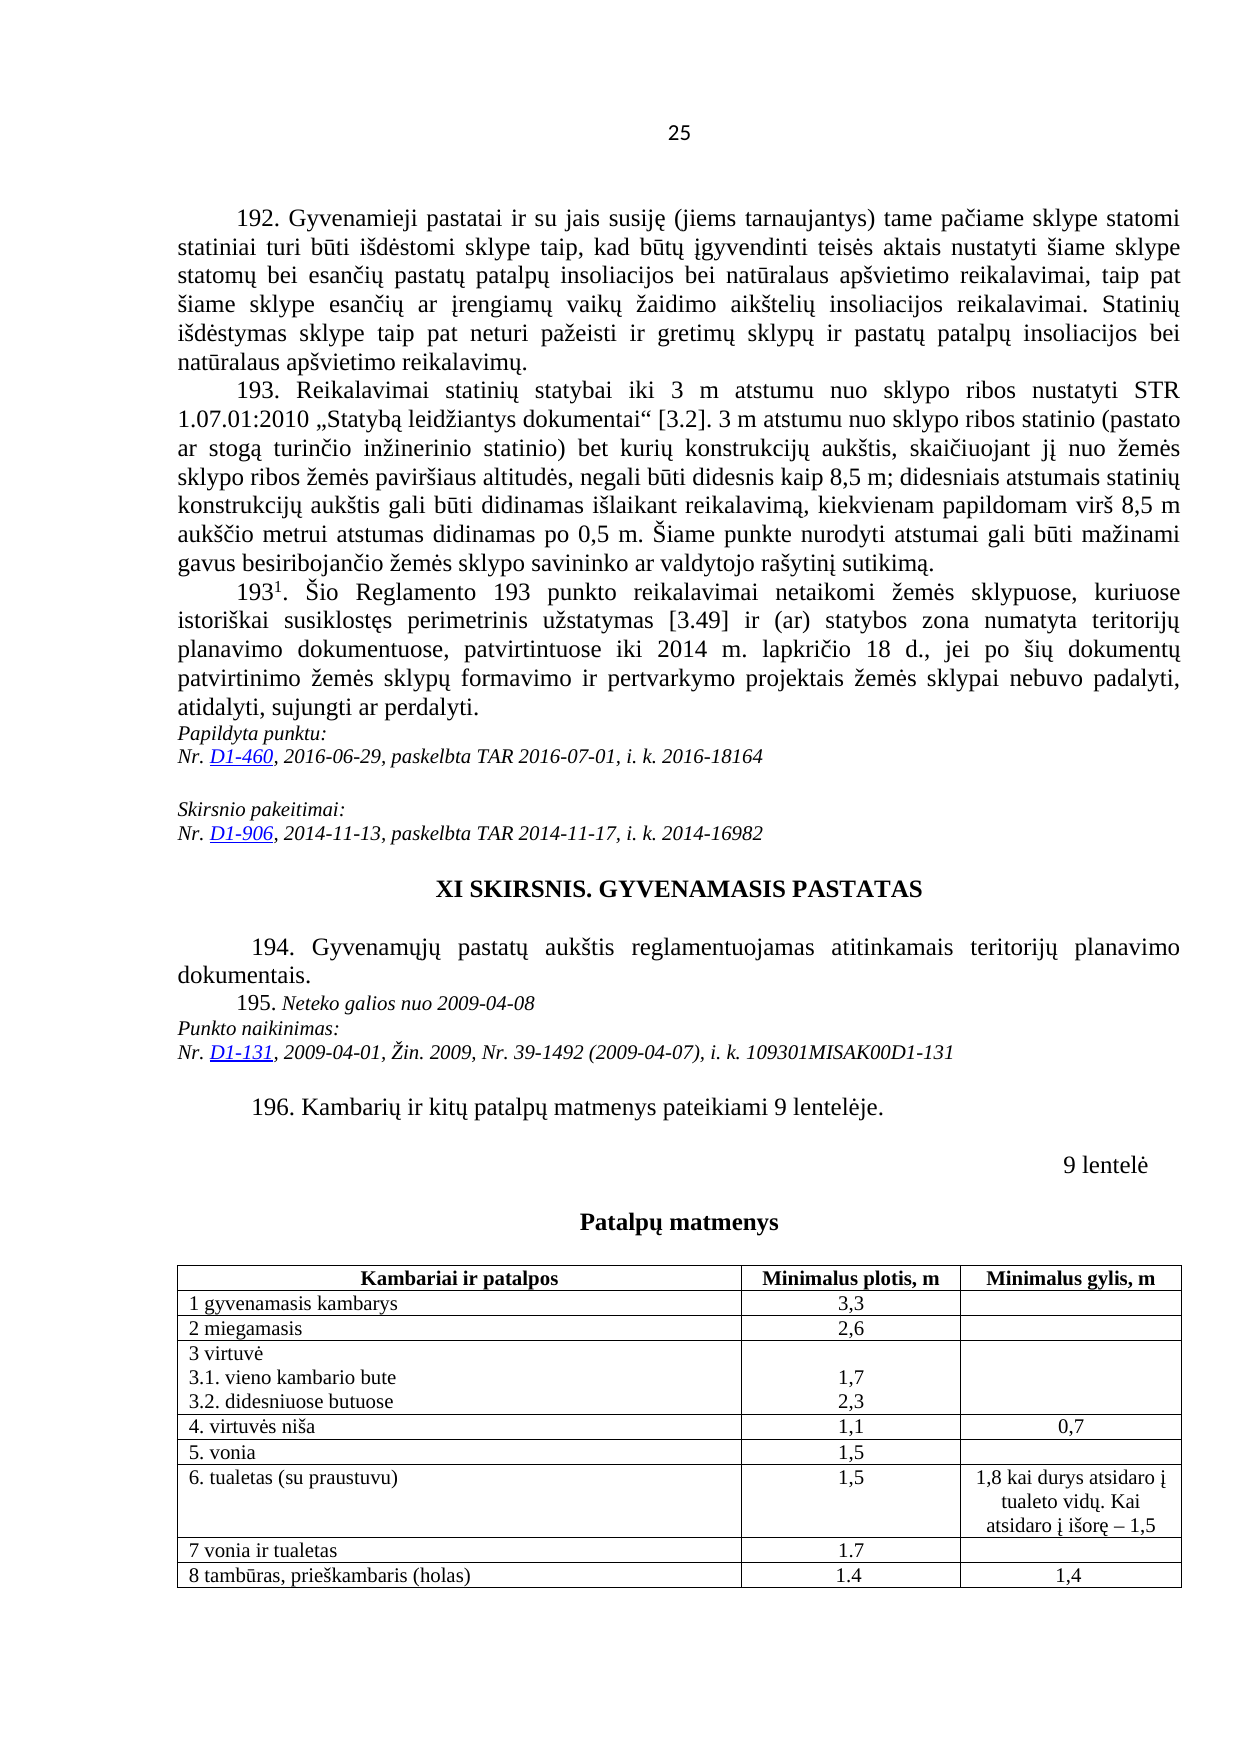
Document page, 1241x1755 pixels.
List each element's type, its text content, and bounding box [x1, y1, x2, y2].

table_cell 1.4 [742, 1563, 960, 1587]
text 192. Gyvenamieji pastatai ir su jais susiję (jiems tarnaujantys) tame pačiame sklype statomi statiniai turi būti išdėstomi sklype taip, kad būtų įgyvendinti teisės aktais nustatyti šiame sklype statomų bei esančių pastatų patalpų insoliacijos bei natūralaus apšvietimo reikalavimai, taip pat šiame sklype esančių ar įrengiamų vaikų žaidimo aikštelių insoliacijos reikalavimai. Statinių išdėstymas sklype taip pat neturi pažeisti ir gretimų sklypų ir pastatų patalpų insoliacijos bei natūralaus apšvietimo reikalavimų. [177, 203, 1181, 375]
table_cell 1,4 [961, 1563, 1181, 1587]
table_cell 2 miegamasis [178, 1316, 741, 1340]
table_cell 0,7 [961, 1415, 1181, 1438]
text 193. Reikalavimai statinių statybai iki 3 m atstumu nuo sklypo ribos nustatyti STR 1.07.01:2010 „Statybą leidžiantys dokumentai“ [3.2]. 3 m atstumu nuo sklypo ribos statinio (pastato ar stogą turinčio inžinerinio statinio) bet kurių konstrukcijų aukštis, skaičiuojant jį nuo žemės sklypo ribos žemės paviršiaus altitudės, negali būti didesnis kaip 8,5 m; didesniais atstumais statinių konstrukcijų aukštis gali būti didinamas išlaikant reikalavimą, kiekvienam papildomam virš 8,5 m aukščio metrui atstumas didinamas po 0,5 m. Šiame punkte nurodyti atstumai gali būti mažinami gavus besiribojančio žemės sklypo savininko ar valdytojo rašytinį sutikimą. [177, 375, 1181, 577]
text Patalpų matmenys [177, 1207, 1181, 1236]
text Nr. D1-131, 2009-04-01, Žin. 2009, Nr. 39-1492 (2009-04-07), i. k. 109301MISAK00D1-131 [177, 1039, 1181, 1064]
text XI SKIRSNIS. GYVENAMASIS PASTATAS [177, 874, 1181, 903]
table_cell 7 vonia ir tualetas [178, 1538, 741, 1562]
text 1931. Šio Reglamento 193 punkto reikalavimai netaikomi žemės sklypuose, kuriuose istoriškai susiklostęs perimetrinis užstatymas [3.49] ir (ar) statybos zona numatyta teritorijų planavimo dokumentuose, patvirtintuose iki 2014 m. lapkričio 18 d., jei po šių dokumentų patvirtinimo žemės sklypų formavimo ir pertvarkymo projektais žemės sklypai nebuvo padalyti, atidalyti, sujungti ar perdalyti. [177, 577, 1181, 720]
table_cell 1,1 [742, 1415, 960, 1438]
table_header Kambariai ir patalpos [178, 1266, 741, 1290]
text Nr. D1-460, 2016-06-29, paskelbta TAR 2016-07-01, i. k. 2016-18164 [177, 744, 1181, 768]
table_cell 1.7 [742, 1538, 960, 1562]
text 196. Kambarių ir kitų patalpų matmenys pateikiami 9 lentelėje. [177, 1092, 1181, 1121]
table_cell 6. tualetas (su praustuvu) [178, 1465, 741, 1537]
table_cell [961, 1440, 1181, 1464]
text Papildyta punktu: [177, 720, 1181, 744]
text 195. Neteko galios nuo 2009-04-08 [177, 989, 1181, 1016]
table_cell 5. vonia [178, 1440, 741, 1464]
table_cell [961, 1291, 1181, 1315]
table_cell 1,5 [742, 1465, 960, 1537]
table_cell 8 tambūras, prieškambaris (holas) [178, 1563, 741, 1587]
table_header Minimalus plotis, m [742, 1266, 960, 1290]
text Nr. D1-906, 2014-11-13, paskelbta TAR 2014-11-17, i. k. 2014-16982 [177, 821, 1181, 845]
table_header Minimalus gylis, m [961, 1266, 1181, 1290]
table_cell 1 gyvenamasis kambarys [178, 1291, 741, 1315]
text Punkto naikinimas: [177, 1016, 1181, 1039]
table_cell 3,3 [742, 1291, 960, 1315]
table_cell [961, 1316, 1181, 1340]
table_cell 1,8 kai durys atsidaro į tualeto vidų. Kai atsidaro į išorę – 1,5 [961, 1465, 1181, 1537]
table_cell 2,6 [742, 1316, 960, 1340]
table_cell 1,7 2,3 [742, 1341, 960, 1413]
table_cell [961, 1341, 1181, 1413]
table_cell 1,5 [742, 1440, 960, 1464]
text 9 lentelė [177, 1150, 1181, 1179]
text Skirsnio pakeitimai: [177, 797, 1181, 821]
table_cell [961, 1538, 1181, 1562]
table_cell 4. virtuvės niša [178, 1415, 741, 1438]
table_cell 3 virtuvė 3.1. vieno kambario bute 3.2. didesniuose butuose [178, 1341, 741, 1413]
text 194. Gyvenamųjų pastatų aukštis reglamentuojamas atitinkamais teritorijų planavimo dokumentais. [177, 932, 1181, 989]
